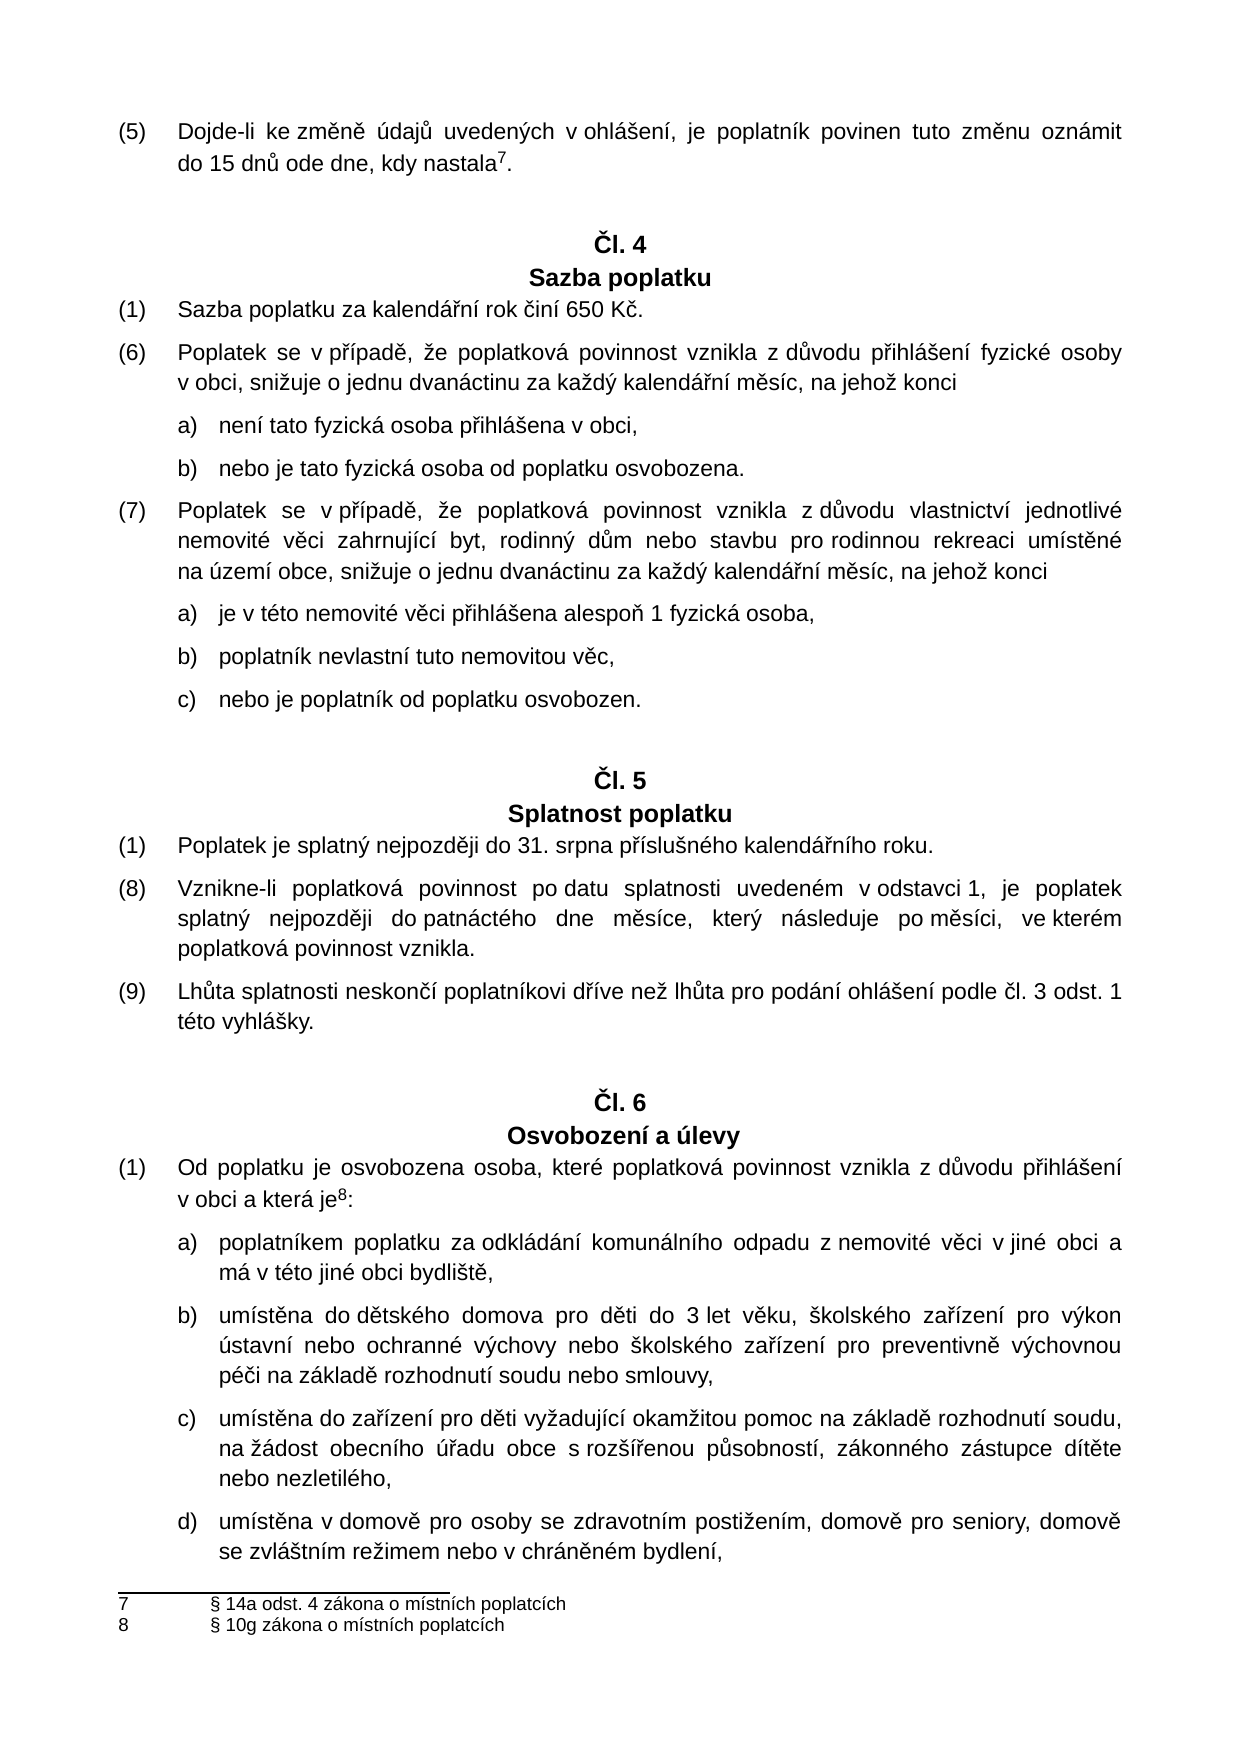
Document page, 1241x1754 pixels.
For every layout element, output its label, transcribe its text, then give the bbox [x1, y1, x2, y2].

list je v této nemovité věci přihlášena alespoň 1 fyzická osoba, [177, 600, 1122, 627]
list umístěna do dětského domova pro děti do 3 let věku, školského zařízení pro výkon ústavní nebo ochranné výchovy nebo školského zařízení pro preventivně výchovnou péči na základě rozhodnutí soudu nebo smlouvy, [177, 1302, 1122, 1388]
list Lhůta splatnosti neskončí poplatníkovi dříve než lhůta pro podání ohlášení podle čl. 3 odst. 1 této vyhlášky. [118, 978, 1122, 1034]
subtitle Čl. 4 Sazba poplatku [118, 230, 1122, 292]
list Poplatek je splatný nejpozději do 31. srpna příslušného kalendářního roku. [118, 832, 1122, 858]
list Poplatek se v případě, že poplatková povinnost vznikla z důvodu vlastnictví jednotlivé nemovité věci zahrnující byt, rodinný dům nebo stavbu pro rodinnou rekreaci umístěné na území obce, snižuje o jednu dvanáctinu za každý kalendářní měsíc, na jehož konci [118, 497, 1122, 584]
list poplatníkem poplatku za odkládání komunálního odpadu z nemovité věci v jiné obci a má v této jiné obci bydliště, [177, 1229, 1122, 1285]
list poplatník nevlastní tuto nemovitou věc, [177, 643, 1122, 669]
list Poplatek se v případě, že poplatková povinnost vznikla z důvodu přihlášení fyzické osoby v obci, snižuje o jednu dvanáctinu za každý kalendářní měsíc, na jehož konci [118, 339, 1122, 395]
subtitle Čl. 5 Splatnost poplatku [118, 766, 1122, 828]
list nebo je tato fyzická osoba od poplatku osvobozena. [177, 454, 1122, 481]
list umístěna v domově pro osoby se zdravotním postižením, domově pro seniory, domově se zvláštním režimem nebo v chráněném bydlení, [177, 1508, 1122, 1564]
list Vznikne-li poplatková povinnost po datu splatnosti uvedeném v odstavci 1, je poplatek splatný nejpozději do patnáctého dne měsíce, který následuje po měsíci, ve kterém poplatková povinnost vznikla. [118, 875, 1122, 961]
list Dojde-li ke změně údajů uvedených v ohlášení, je poplatník povinen tuto změnu oznámit do 15 dnů ode dne, kdy nastala. [118, 118, 1122, 176]
list umístěna do zařízení pro děti vyžadující okamžitou pomoc na základě rozhodnutí soudu, na žádost obecního úřadu obce s rozšířenou působností, zákonného zástupce dítěte nebo nezletilého, [177, 1405, 1122, 1492]
list § 10g zákona o místních poplatcích [118, 1614, 1122, 1636]
list nebo je poplatník od poplatku osvobozen. [177, 686, 1122, 712]
list Od poplatku je osvobozena osoba, které poplatková povinnost vznikla z důvodu přihlášení v obci a která je: [118, 1154, 1122, 1212]
subtitle Čl. 6 Osvobození a úlevy [118, 1088, 1122, 1150]
list Sazba poplatku za kalendářní rok činí 650 Kč. [118, 296, 1122, 322]
list není tato fyzická osoba přihlášena v obci, [177, 412, 1122, 438]
list § 14a odst. 4 zákona o místních poplatcích [118, 1593, 1122, 1614]
